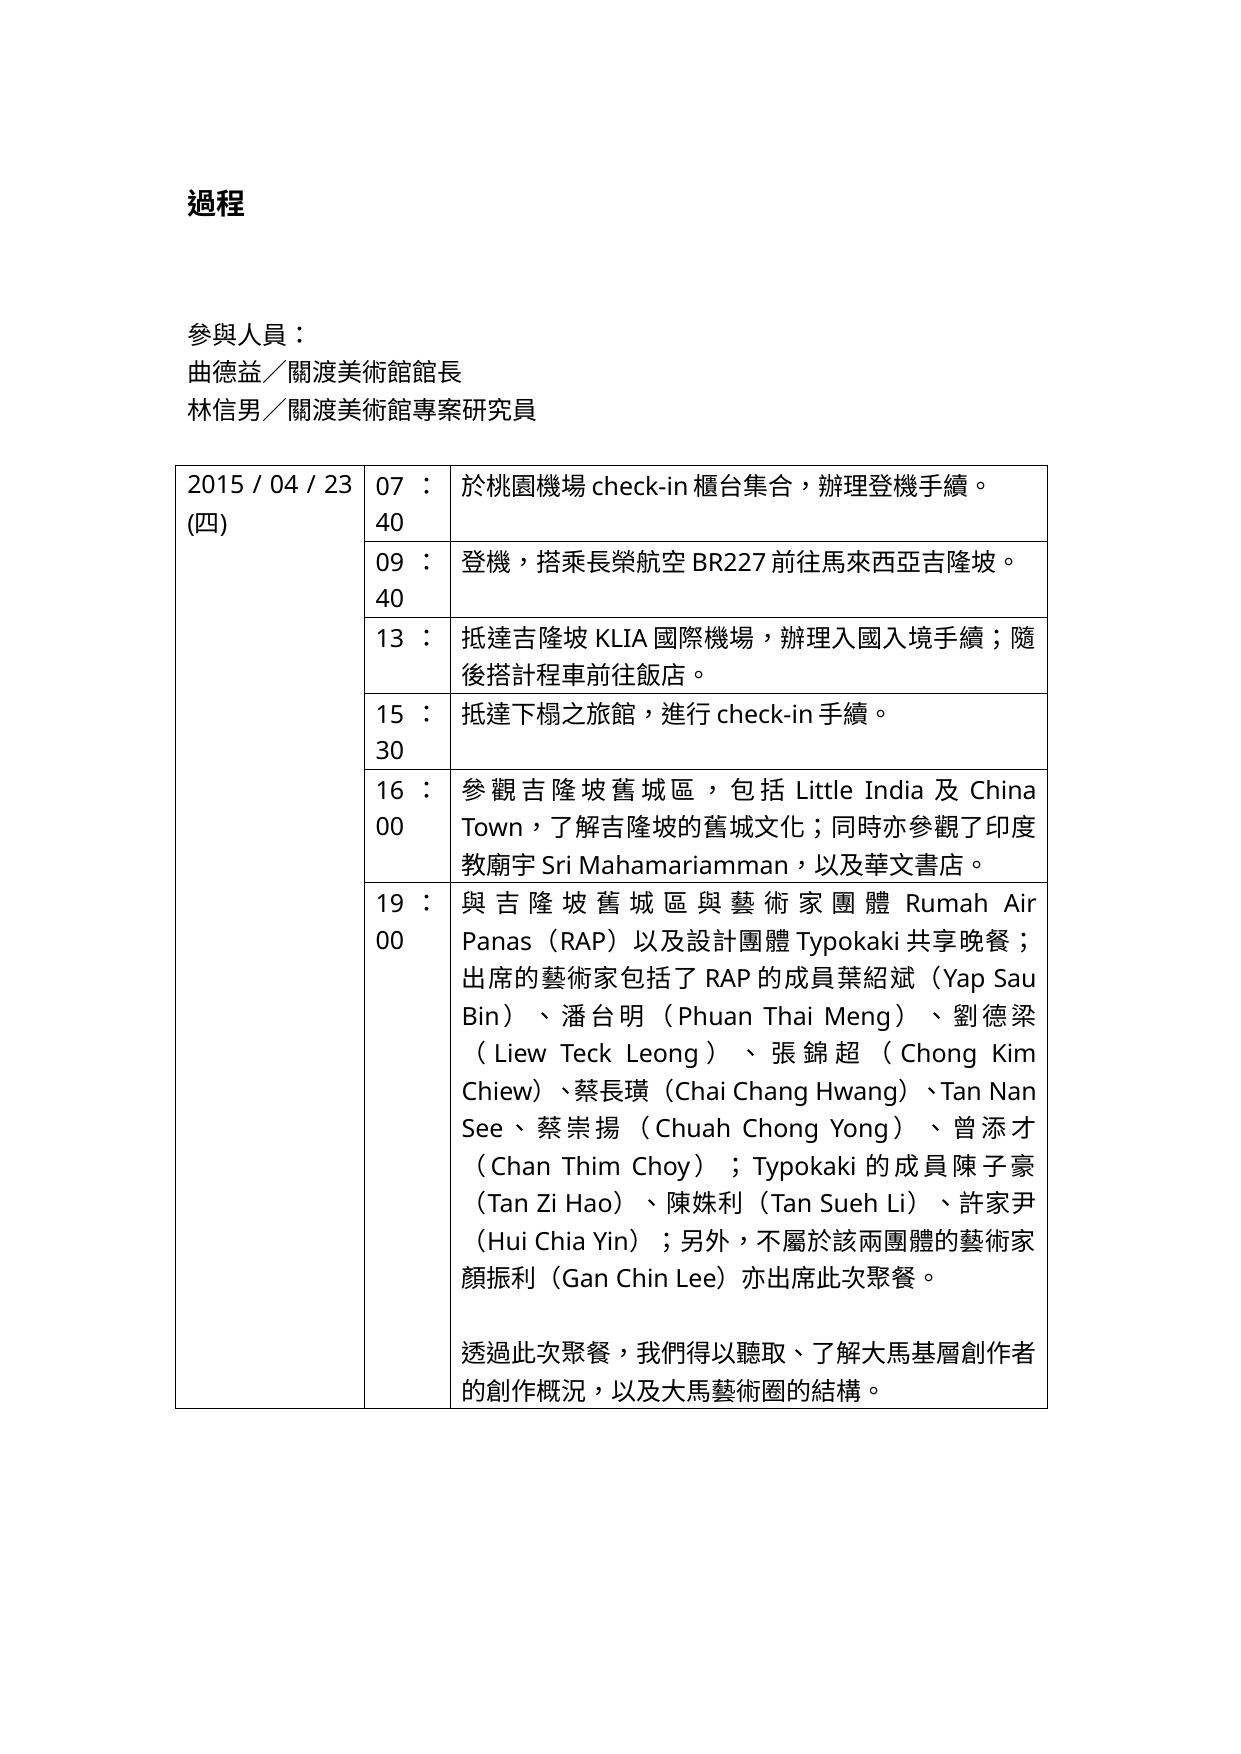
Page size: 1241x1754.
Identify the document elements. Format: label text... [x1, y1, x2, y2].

text 林信男／關渡美術館專案研究員 [187, 389, 1053, 427]
table_cell 登機，搭乘長榮航空BR227前往馬來西亞吉隆坡。 [451, 542, 1047, 617]
table_cell 與吉隆坡舊城區與藝術家團體Rumah Air Panas（RAP）以及設計團體Typokaki共享晚餐；出席的藝術家包括了RAP的成員葉紹斌（Yap Sau Bin）、潘台明（Phuan Thai Meng）、劉德梁（Liew Teck Leong）、張錦超（Chong Kim Chiew）、蔡長璜（Chai Chang Hwang）、Tan Nan See、蔡崇揚（Chuah Chong Yong）、曾添才（Chan Thim Choy）；Typokaki的成員陳子豪（Tan Zi Hao）、陳姝利（Tan Sueh Li）、許家尹（Hui Chia Yin）；另外，不屬於該兩團體的藝術家顏振利（Gan Chin Lee）亦出席此次聚餐。 透過此次聚餐，我們得以聽取、了解大馬基層創作者的創作概況，以及大馬藝術圈的結構。 [451, 883, 1047, 1408]
table_cell 16：00 [365, 770, 450, 882]
table_cell 09：40 [365, 542, 450, 617]
table_cell 抵達下榻之旅館，進行check-in手續。 [451, 694, 1047, 769]
text 過程 [187, 164, 1053, 239]
text 參與人員： [187, 314, 1053, 352]
table_header 於桃園機場check-in櫃台集合，辦理登機手續。 [451, 466, 1047, 541]
table_header 07：40 [365, 466, 450, 541]
table_cell 15：30 [365, 694, 450, 769]
table_cell 參觀吉隆坡舊城區，包括Little India及China Town，了解吉隆坡的舊城文化；同時亦參觀了印度教廟宇Sri Mahamariamman，以及華文書店。 [451, 770, 1047, 882]
table_cell 抵達吉隆坡KLIA國際機場，辦理入國入境手續；隨後搭計程車前往飯店。 [451, 618, 1047, 693]
table_cell 19：00 [365, 883, 450, 1408]
table_cell 13：20 [365, 618, 450, 693]
table_header 2015 / 04 / 23 (四) [176, 466, 364, 1408]
text 曲德益／關渡美術館館長 [187, 352, 1053, 389]
